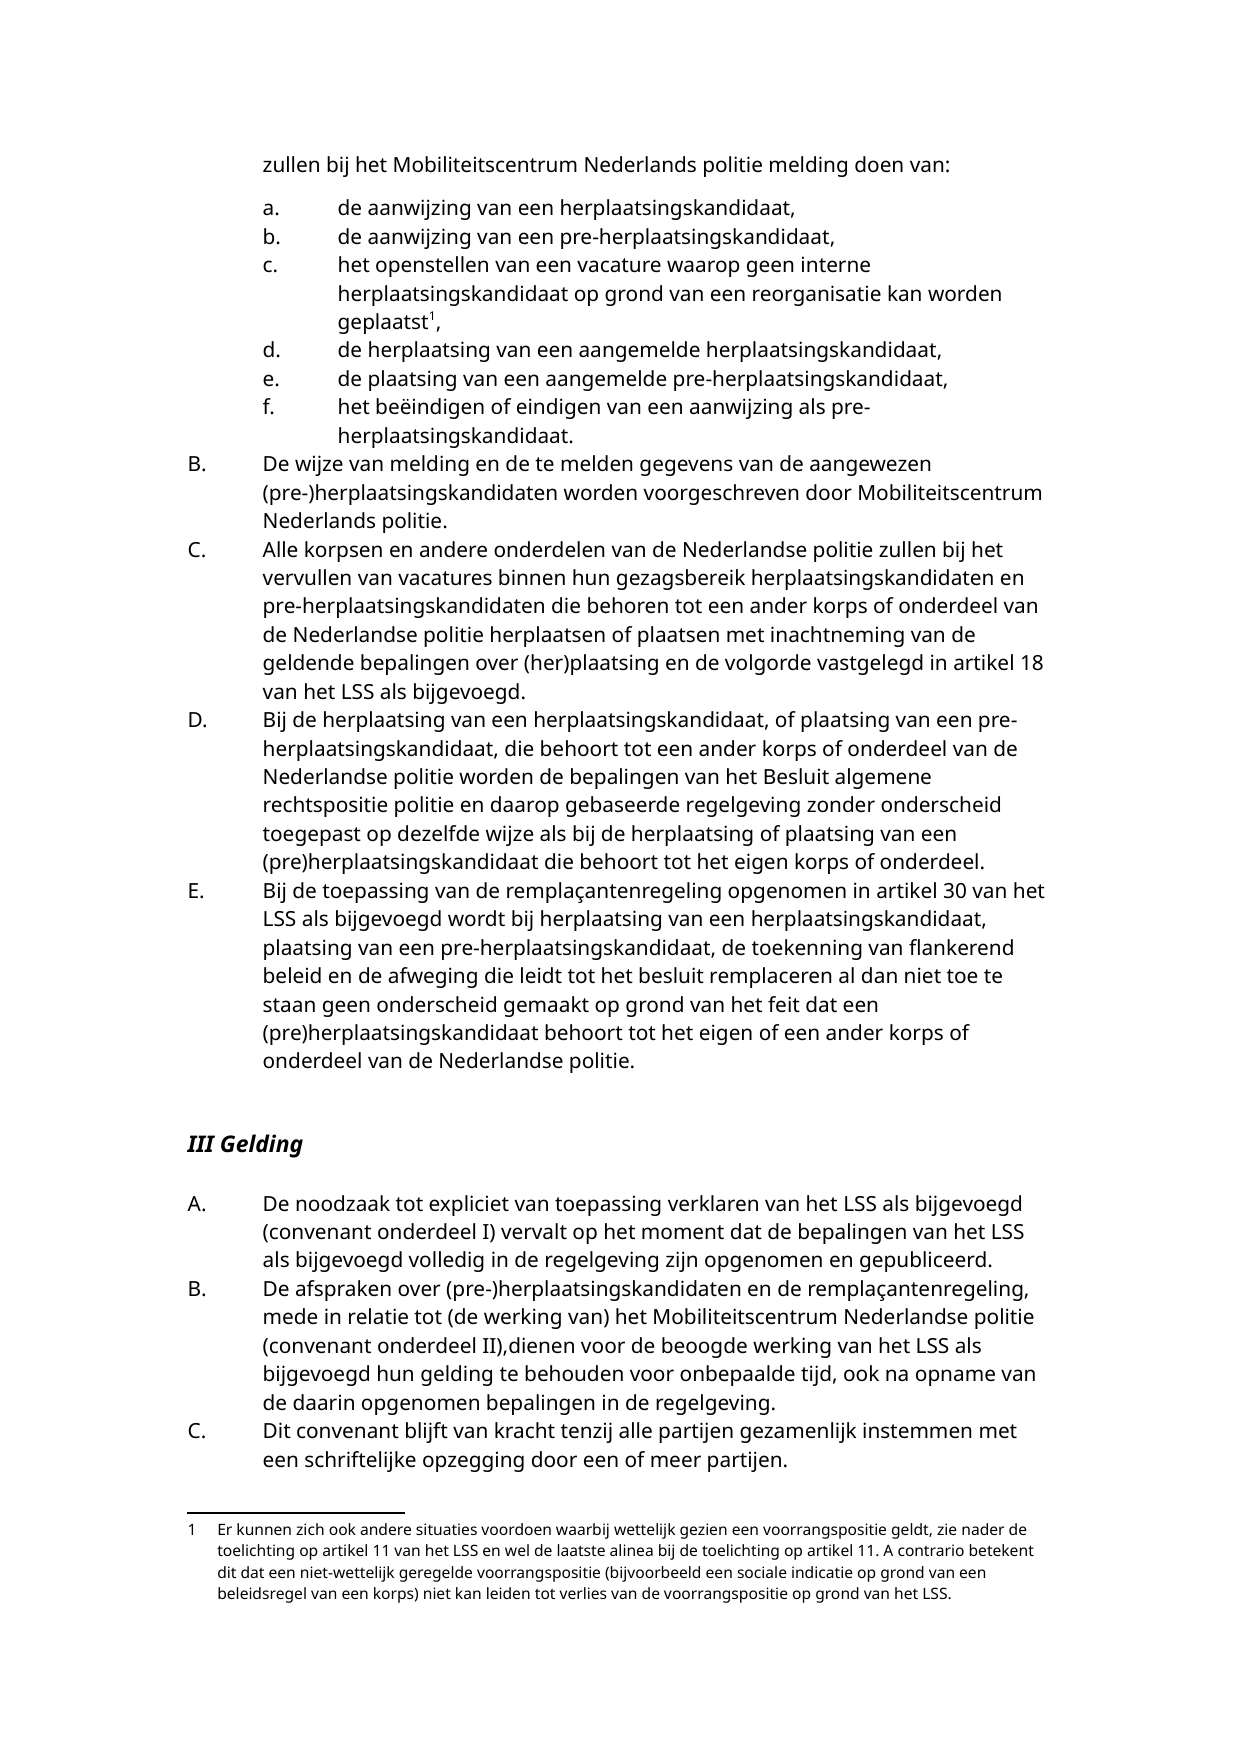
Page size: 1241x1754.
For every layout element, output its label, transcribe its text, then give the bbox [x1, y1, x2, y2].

subtitle III Gelding [187, 1127, 1053, 1159]
list Er kunnen zich ook andere situaties voordoen waarbij wettelijk gezien een voorrangspositie geldt, zie nader de toelichting op artikel 11 van het LSS en wel de laatste alinea bij de toelichting op artikel 11. A contrario betekent dit dat een niet-wettelijk geregelde voorrangspositie (bijvoorbeeld een sociale indicatie op grond van een beleidsregel van een korps) niet kan leiden tot verlies van de voorrangspositie op grond van het LSS. [187, 1433, 1053, 1604]
list Bij de toepassing van de remplaçantenregeling opgenomen in artikel 30 van het LSS als bijgevoegd wordt bij herplaatsing van een herplaatsingskandidaat, plaatsing van een pre-herplaatsingskandidaat, de toekenning van flankerend beleid en de afweging die leidt tot het besluit remplaceren al dan niet toe te staan geen onderscheid gemaakt op grond van het feit dat een (pre)herplaatsingskandidaat behoort tot het eigen of een ander korps of onderdeel van de Nederlandse politie. [187, 876, 1053, 1075]
list de plaatsing van een aangemelde pre-herplaatsingskandidaat, [262, 364, 1053, 392]
list Alle korpsen en andere onderdelen van de Nederlandse politie zullen bij het vervullen van vacatures binnen hun gezagsbereik herplaatsingskandidaten en pre-herplaatsingskandidaten die behoren tot een ander korps of onderdeel van de Nederlandse politie herplaatsen of plaatsen met inachtneming van de geldende bepalingen over (her)plaatsing en de volgorde vastgelegd in artikel 18 van het LSS als bijgevoegd. [187, 535, 1053, 705]
list de aanwijzing van een herplaatsingskandidaat, [262, 193, 1053, 222]
list Bij de herplaatsing van een herplaatsingskandidaat, of plaatsing van een pre-herplaatsingskandidaat, die behoort tot een ander korps of onderdeel van de Nederlandse politie worden de bepalingen van het Besluit algemene rechtspositie politie en daarop gebaseerde regelgeving zonder onderscheid toegepast op dezelfde wijze als bij de herplaatsing of plaatsing van een (pre)herplaatsingskandidaat die behoort tot het eigen korps of onderdeel. [187, 705, 1053, 876]
list De noodzaak tot expliciet van toepassing verklaren van het LSS als bijgevoegd (convenant onderdeel I) vervalt op het moment dat de bepalingen van het LSS als bijgevoegd volledig in de regelgeving zijn opgenomen en gepubliceerd. [187, 1189, 1053, 1274]
list de aanwijzing van een pre-herplaatsingskandidaat, [262, 222, 1053, 250]
list De wijze van melding en de te melden gegevens van de aangewezen (pre-)herplaatsingskandidaten worden voorgeschreven door Mobiliteitscentrum Nederlands politie. [187, 449, 1053, 535]
list het openstellen van een vacature waarop geen interne herplaatsingskandidaat op grond van een reorganisatie kan worden geplaatst, [262, 250, 1053, 336]
list de herplaatsing van een aangemelde herplaatsingskandidaat, [262, 336, 1053, 364]
list De afspraken over (pre-)herplaatsingskandidaten en de remplaçantenregeling, mede in relatie tot (de werking van) het Mobiliteitscentrum Nederlandse politie (convenant onderdeel II),dienen voor de beoogde werking van het LSS als bijgevoegd hun gelding te behouden voor onbepaalde tijd, ook na opname van de daarin opgenomen bepalingen in de regelgeving. [187, 1274, 1053, 1416]
list het beëindigen of eindigen van een aanwijzing als pre-herplaatsingskandidaat. [262, 392, 1053, 449]
list zullen bij het Mobiliteitscentrum Nederlands politie melding doen van: [187, 150, 1053, 178]
